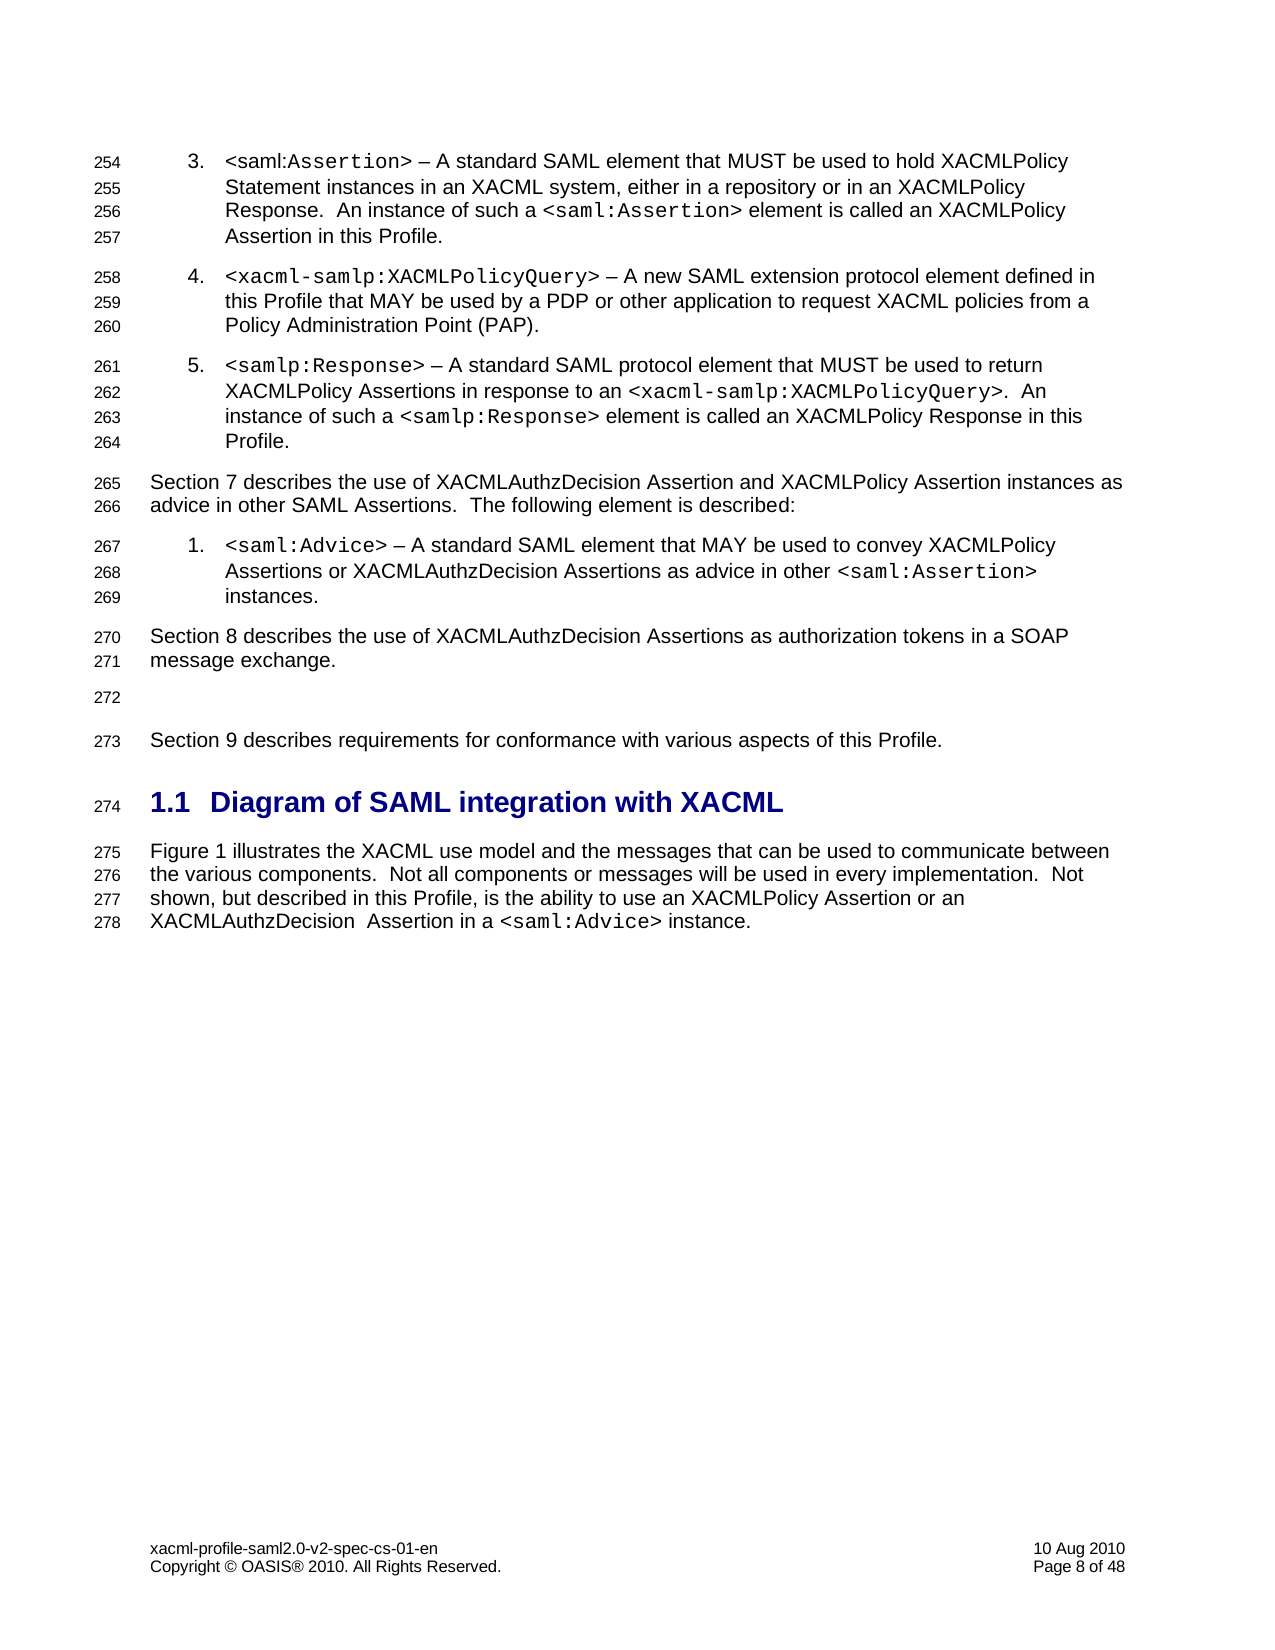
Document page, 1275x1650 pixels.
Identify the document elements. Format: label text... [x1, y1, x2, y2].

text Section 9 describes requirements for conformance with various aspects of this Profile. [150, 729, 1125, 752]
subtitle Diagram of SAML integration with XACML [150, 786, 1125, 818]
text Section 8 describes the use of XACMLAuthzDecision Assertions as authorization tokens in a SOAP message exchange. [150, 625, 1125, 672]
list <saml:Advice> – A standard SAML element that MAY be used to convey XACMLPolicy Assertions or XACMLAuthzDecision Assertions as advice in other <saml:Assertion> instances. [187, 534, 1125, 608]
list <xacml-samlp:XACMLPolicyQuery> – A new SAML extension protocol element defined in this Profile that MAY be used by a PDP or other application to request XACML policies from a Policy Administration Point (PAP). [187, 264, 1125, 337]
list <samlp:Response> – A standard SAML protocol element that MUST be used to return XACMLPolicy Assertions in response to an <xacml-samlp:XACMLPolicyQuery>. An instance of such a <samlp:Response> element is called an XACMLPolicy Response in this Profile. [187, 354, 1125, 453]
list <saml:Assertion> – A standard SAML element that MUST be used to hold XACMLPolicy Statement instances in an XACML system, either in a repository or in an XACMLPolicy Response. An instance of such a <saml:Assertion> element is called an XACMLPolicy Assertion in this Profile. [187, 150, 1125, 248]
text Figure 1 illustrates the XACML use model and the messages that can be used to communicate between the various components. Not all components or messages will be used in every implementation. Not shown, but described in this Profile, is the ability to use an XACMLPolicy Assertion or an XACMLAuthzDecision Assertion in a <saml:Advice> instance. [150, 839, 1125, 935]
text Section 7 describes the use of XACMLAuthzDecision Assertion and XACMLPolicy Assertion instances as advice in other SAML Assertions. The following element is described: [150, 470, 1125, 517]
